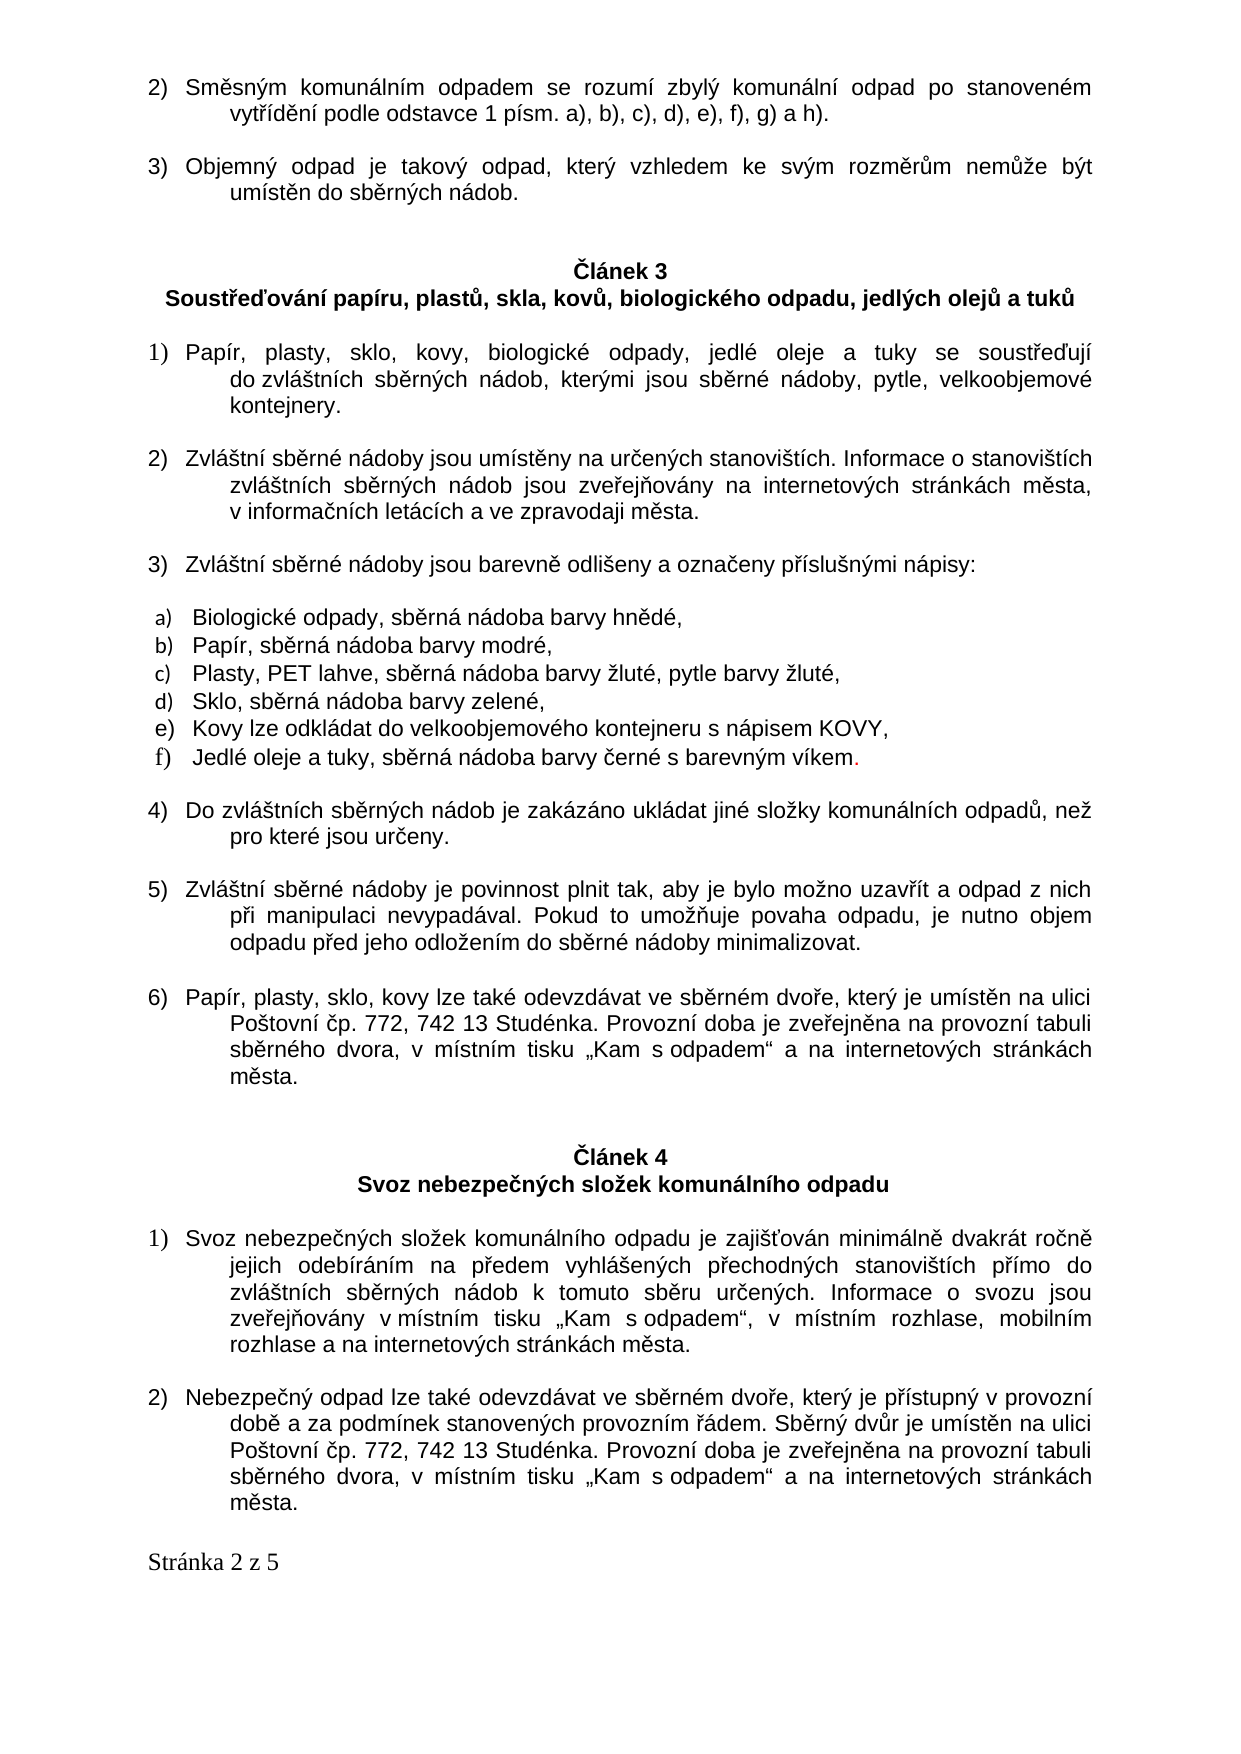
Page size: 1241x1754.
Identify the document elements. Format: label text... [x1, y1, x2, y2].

subtitle Soustřeďování papíru, plastů, skla, kovů, biologického odpadu, jedlých olejů a tuků [148, 285, 1092, 311]
list Papír, plasty, sklo, kovy, biologické odpady, jedlé oleje a tuky se soustřeďují do zvláštních sběrných nádob, kterými jsou sběrné nádoby, pytle, velkoobjemové kontejnery. [148, 337, 1092, 419]
list Do zvláštních sběrných nádob je zakázáno ukládat jiné složky komunálních odpadů, než pro které jsou určeny. [148, 797, 1092, 849]
list Svoz nebezpečných složek komunálního odpadu je zajišťován minimálně dvakrát ročně jejich odebíráním na předem vyhlášených přechodných stanovištích přímo do zvláštních sběrných nádob k tomuto sběru určených. Informace o svozu jsou zveřejňovány v místním tisku „Kam s odpadem“, v místním rozhlase, mobilním rozhlase a na internetových stránkách města. [148, 1223, 1092, 1357]
subtitle Svoz nebezpečných složek komunálního odpadu [148, 1171, 1092, 1197]
list Papír, plasty, sklo, kovy lze také odevzdávat ve sběrném dvoře, který je umístěn na ulici Poštovní čp. 772, 742 13 Studénka. Provozní doba je zveřejněna na provozní tabuli sběrného dvora, v místním tisku „Kam s odpadem“ a na internetových stránkách města. [148, 984, 1092, 1089]
list Objemný odpad je takový odpad, který vzhledem ke svým rozměrům nemůže být umístěn do sběrných nádob. [148, 153, 1092, 206]
list Plasty, PET lahve, sběrná nádoba barvy žluté, pytle barvy žluté, [154, 659, 1092, 687]
list Směsným komunálním odpadem se rozumí zbylý komunální odpad po stanoveném vytřídění podle odstavce 1 písm. a), b), c), d), e), f), g) a h). [148, 74, 1092, 127]
list Jedlé oleje a tuky, sběrná nádoba barvy černé s barevným víkem. [154, 742, 1092, 771]
list Zvláštní sběrné nádoby jsou barevně odlišeny a označeny příslušnými nápisy: [148, 551, 1092, 577]
list Zvláštní sběrné nádoby jsou umístěny na určených stanovištích. Informace o stanovištích zvláštních sběrných nádob jsou zveřejňovány na internetových stránkách města, v informačních letácích a ve zpravodaji města. [148, 445, 1092, 524]
list Kovy lze odkládat do velkoobjemového kontejneru s nápisem KOVY, [154, 715, 1092, 742]
list Biologické odpady, sběrná nádoba barvy hnědé, [154, 603, 1092, 631]
list Sklo, sběrná nádoba barvy zelené, [154, 687, 1092, 715]
text Článek 3 [148, 258, 1092, 285]
list Zvláštní sběrné nádoby je povinnost plnit tak, aby je bylo možno uzavřít a odpad z nich při manipulaci nevypadával. Pokud to umožňuje povaha odpadu, je nutno objem odpadu před jeho odložením do sběrné nádoby minimalizovat. [148, 876, 1092, 955]
list Nebezpečný odpad lze také odevzdávat ve sběrném dvoře, který je přístupný v provozní době a za podmínek stanovených provozním řádem. Sběrný dvůr je umístěn na ulici Poštovní čp. 772, 742 13 Studénka. Provozní doba je zveřejněna na provozní tabuli sběrného dvora, v místním tisku „Kam s odpadem“ a na internetových stránkách města. [148, 1384, 1092, 1516]
list Papír, sběrná nádoba barvy modré, [154, 631, 1092, 659]
subtitle Článek 4 [148, 1144, 1092, 1171]
